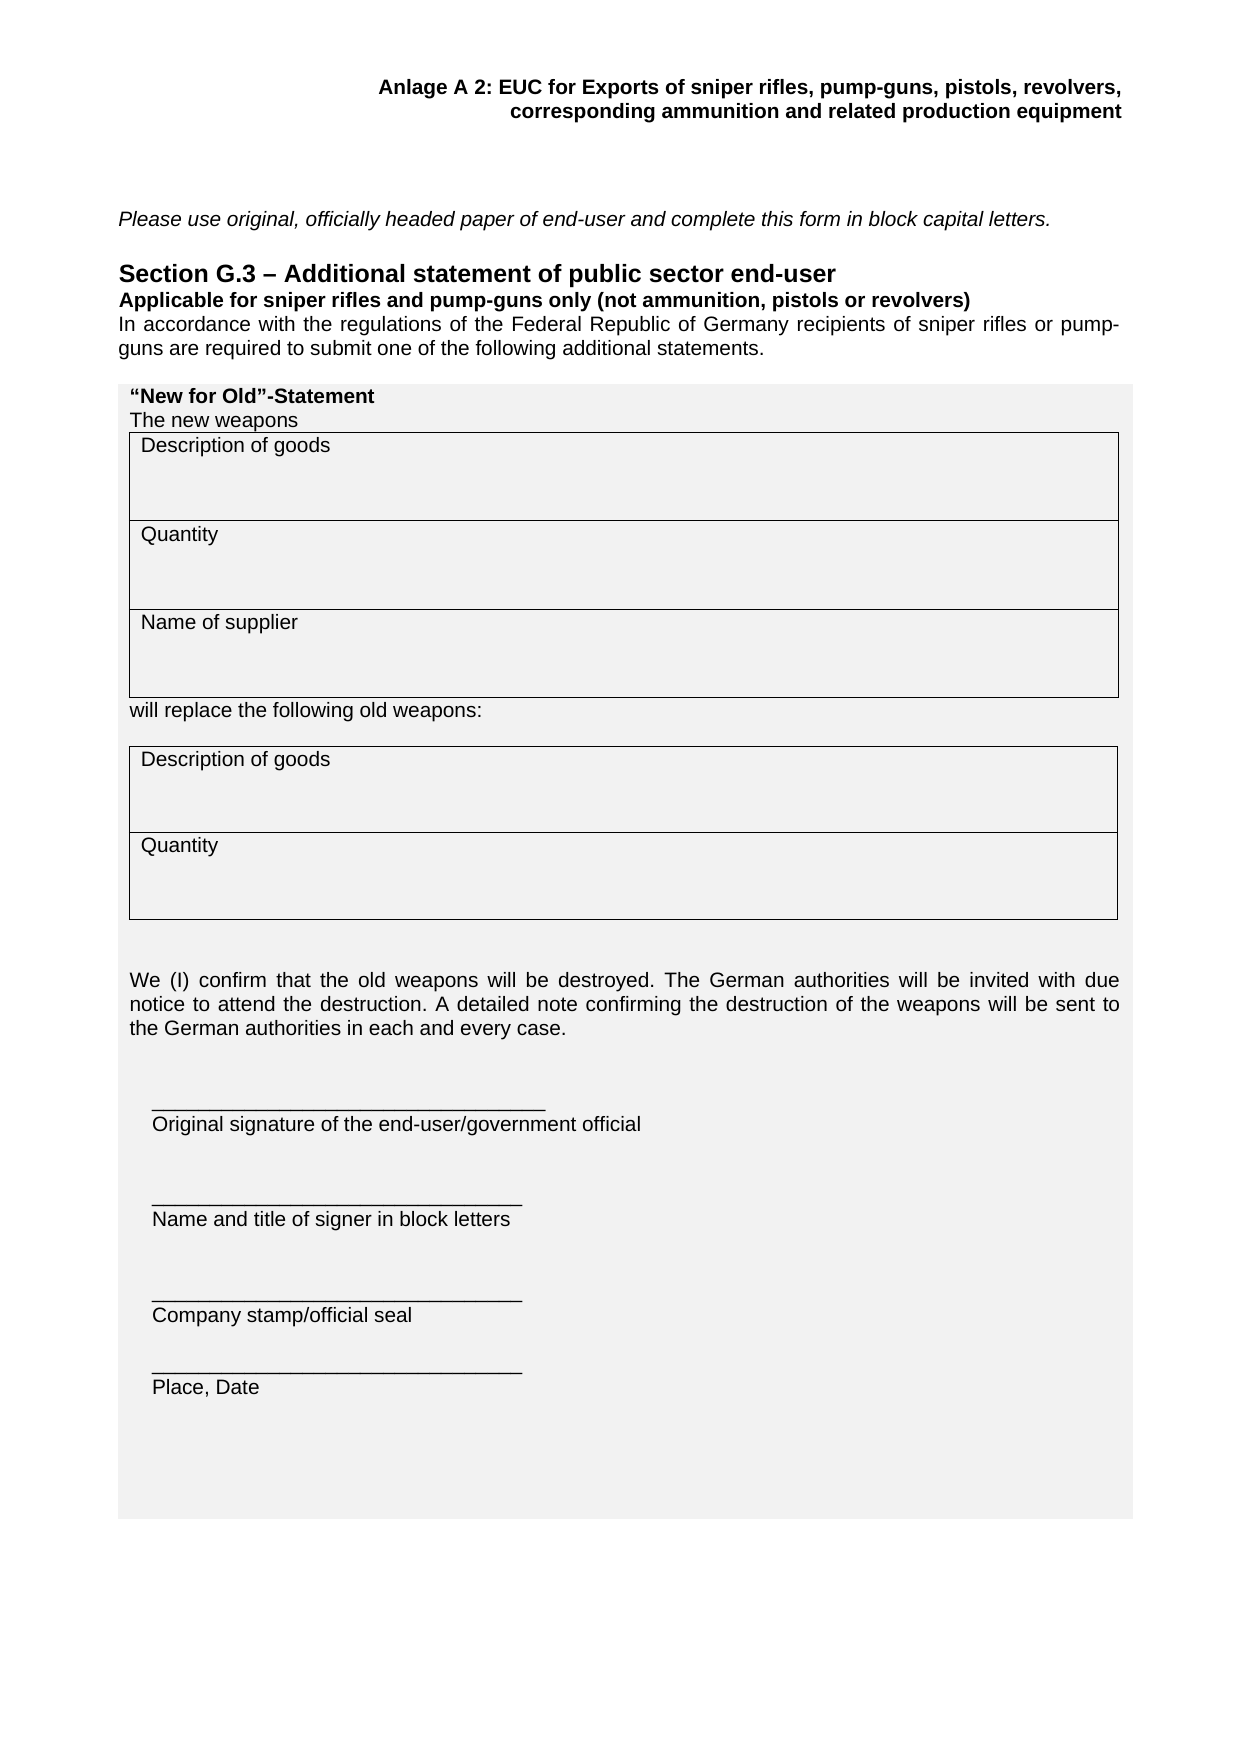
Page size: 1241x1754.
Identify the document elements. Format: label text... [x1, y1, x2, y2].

table_header Description of goods [130, 747, 1117, 832]
text Applicable for sniper rifles and pump-guns only (not ammunition, pistols or revolvers) [118, 288, 1122, 312]
table_header “New for Old”-Statement The new weapons will replace the following old weapons: We (I) confirm that the old weapons will be destroyed. The German authorities will be invited with due notice to attend the destruction. A detailed note confirming the destruction of the weapons will be sent to the German authorities in each and every case. [118, 384, 1133, 1519]
text Please use original, officially headed paper of end-user and complete this form in block capital letters. [118, 207, 1122, 231]
table_cell ________________________________ Name and title of signer in block letters ________________________________ Company stamp/official seal ________________________________ Place, Date [141, 1135, 1133, 1423]
table_cell [129, 1423, 1133, 1519]
table_cell Quantity [130, 521, 1118, 609]
table_header [129, 1040, 141, 1423]
text In accordance with the regulations of the Federal Republic of Germany recipients of sniper rifles or pump-guns are required to submit one of the following additional statements. [118, 312, 1122, 360]
text Section G.3 – Additional statement of public sector end-user [118, 259, 1122, 288]
table_cell Quantity [130, 833, 1117, 919]
table_header Description of goods [130, 433, 1118, 520]
table_cell Name of supplier [130, 610, 1118, 697]
table_header __________________________________ Original signature of the end-user/government official [141, 1040, 1133, 1135]
